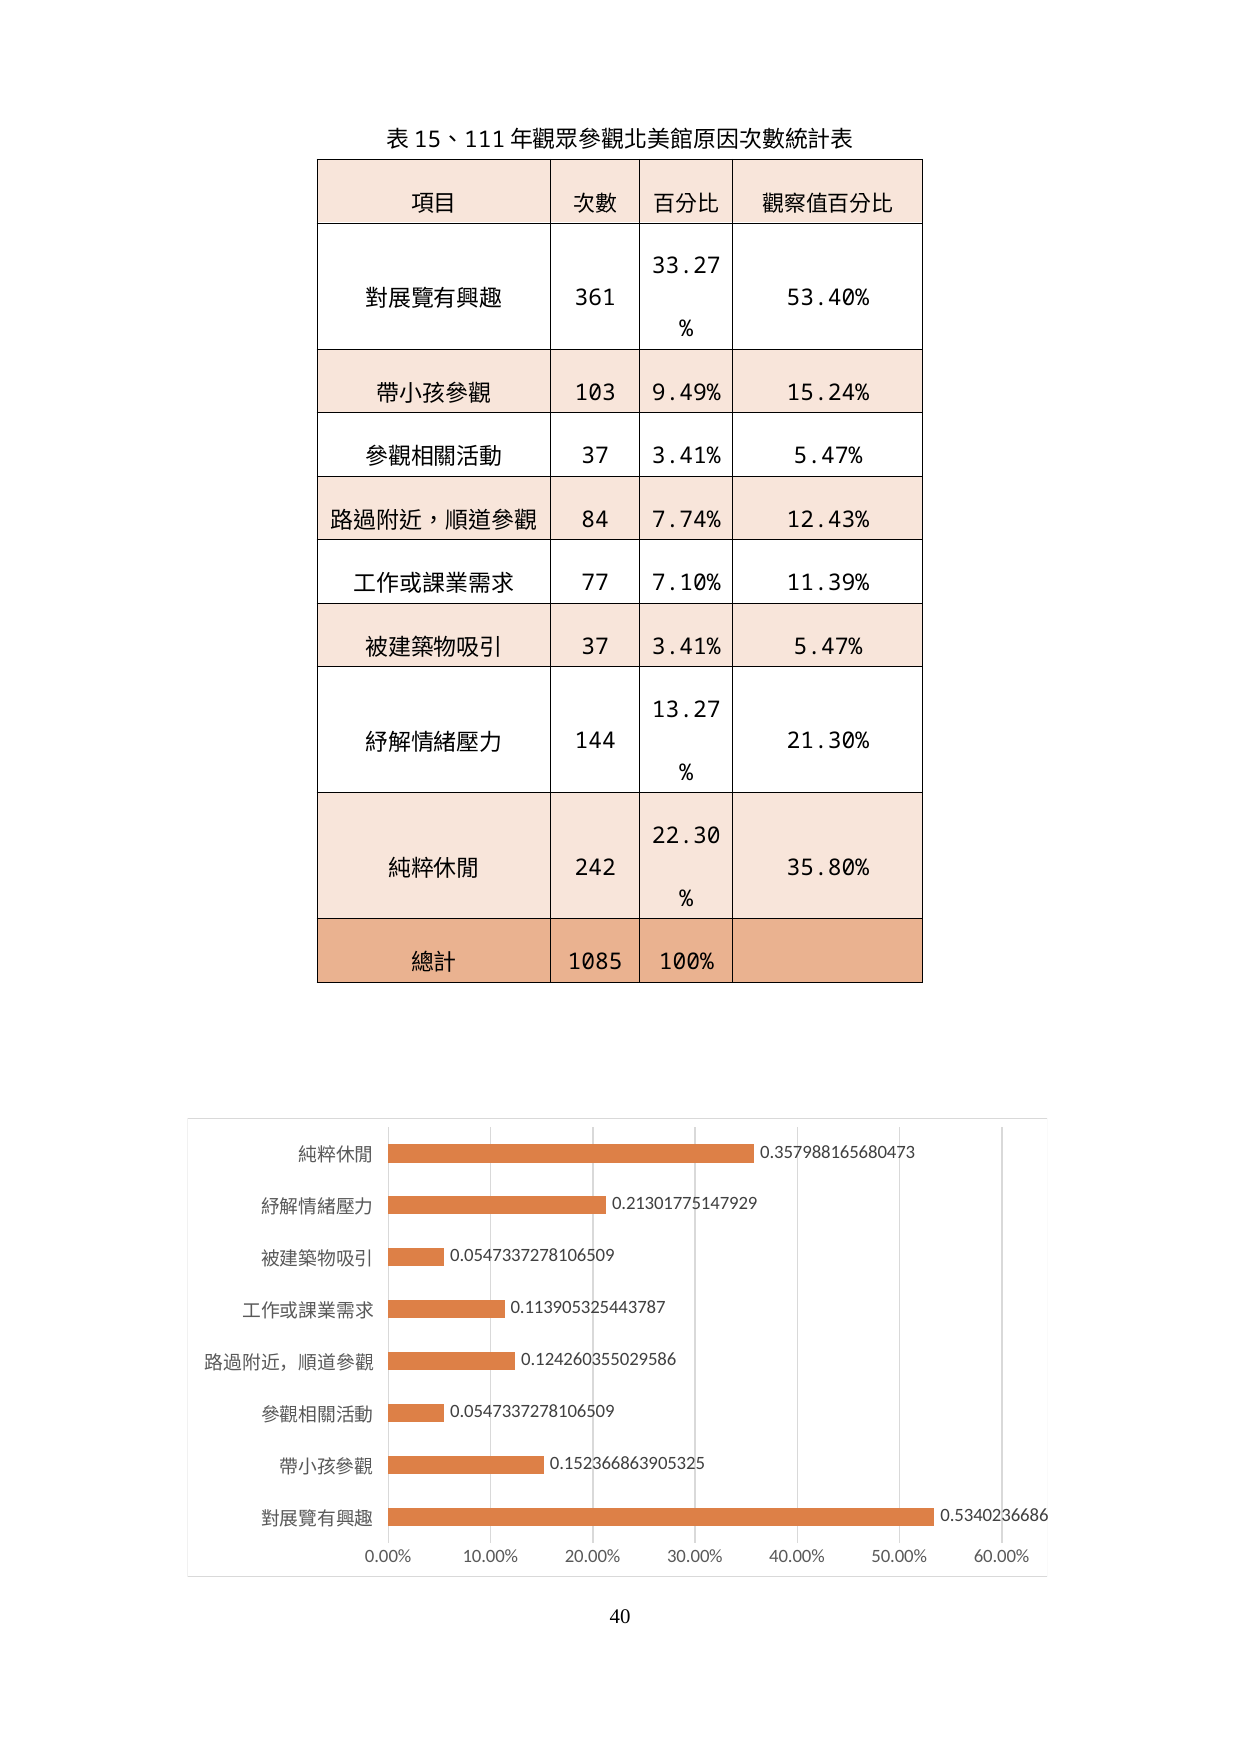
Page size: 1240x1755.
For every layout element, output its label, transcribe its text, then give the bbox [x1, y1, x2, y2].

table_cell 12.43% [733, 477, 922, 539]
table_cell 37 [551, 604, 639, 666]
table_cell 被建築物吸引 [318, 604, 550, 666]
table_cell 11.39% [733, 540, 922, 603]
table_cell 35.80% [733, 793, 922, 918]
table_cell 22.30% [640, 793, 732, 918]
table_cell [733, 919, 922, 982]
table_cell 純粹休閒 [318, 793, 550, 918]
table_header 觀察值百分比 [733, 160, 922, 222]
table_cell 3.41% [640, 604, 732, 666]
table_cell 7.74% [640, 477, 732, 539]
table_cell 7.10% [640, 540, 732, 603]
table_cell 361 [551, 224, 639, 348]
table_cell 77 [551, 540, 639, 603]
table_cell 21.30% [733, 667, 922, 792]
table_cell 工作或課業需求 [318, 540, 550, 603]
table_cell 總計 [318, 919, 550, 982]
table_header 次數 [551, 160, 639, 222]
table_cell 5.47% [733, 413, 922, 476]
table_cell 53.40% [733, 224, 922, 348]
table_cell 144 [551, 667, 639, 792]
table_cell 3.41% [640, 413, 732, 476]
table_cell 15.24% [733, 350, 922, 412]
table_cell 參觀相關活動 [318, 413, 550, 476]
table_cell 242 [551, 793, 639, 918]
table_cell 13.27% [640, 667, 732, 792]
table_cell 帶小孩參觀 [318, 350, 550, 412]
table_cell 103 [551, 350, 639, 412]
table_cell 1085 [551, 919, 639, 982]
table_header 百分比 [640, 160, 732, 222]
text 表15、111年觀眾參觀北美館原因次數統計表 [187, 96, 1052, 159]
table_cell 5.47% [733, 604, 922, 666]
table_cell 37 [551, 413, 639, 476]
table_cell 33.27% [640, 224, 732, 348]
table_cell 對展覽有興趣 [318, 224, 550, 348]
table_cell 84 [551, 477, 639, 539]
table_cell 紓解情緒壓力 [318, 667, 550, 792]
table_header 項目 [318, 160, 550, 222]
table_cell 路過附近，順道參觀 [318, 477, 550, 539]
table_cell 9.49% [640, 350, 732, 412]
table_cell 100% [640, 919, 732, 982]
